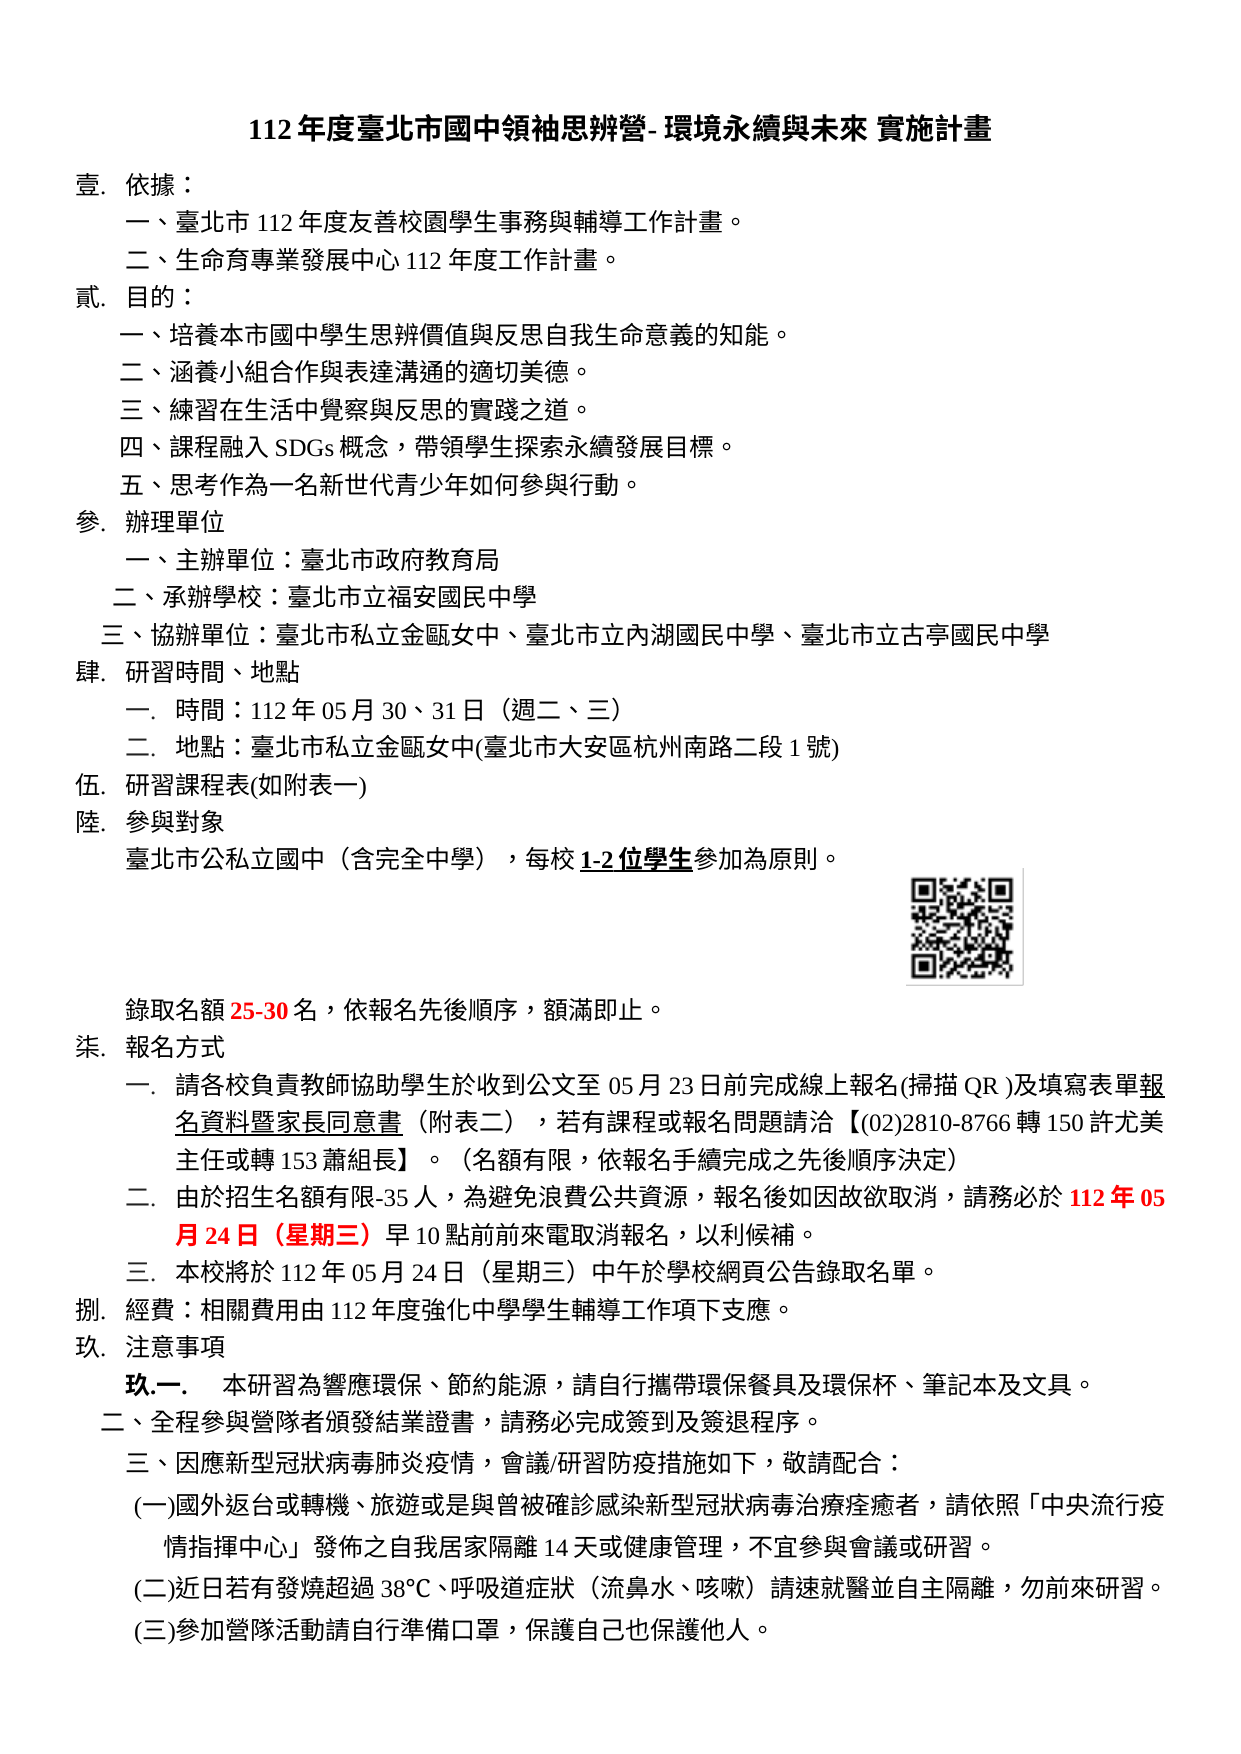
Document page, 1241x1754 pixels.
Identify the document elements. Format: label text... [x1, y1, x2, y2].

list 報名方式 [75, 1027, 1165, 1064]
text 二、承辦學校：臺北市立福安國民中學 [75, 577, 1165, 614]
text 三、因應新型冠狀病毒肺炎疫情，會議/研習防疫措施如下，敬請配合： [100, 1439, 1165, 1481]
text 一、臺北市 112年度友善校園學生事務與輔導工作計畫。 [125, 202, 1165, 239]
list 本校將於112年05月24日（星期三）中午於學校網頁公告錄取名單。 [125, 1252, 1165, 1289]
text 一、培養本市國中學生思辨價值與反思自我生命意義的知能。 [119, 314, 1165, 352]
list 地點：臺北市私立金甌女中(臺北市大安區杭州南路二段1號) [125, 727, 1165, 764]
text 二、全程參與營隊者頒發結業證書，請務必完成簽到及簽退程序。 [75, 1402, 1165, 1439]
list 參與對象 [75, 802, 1165, 839]
text 112年度臺北市國中領袖思辨營- 環境永續與未來 實施計畫 [75, 89, 1165, 164]
list 依據： [75, 164, 1165, 202]
list 研習時間、地點 [75, 652, 1165, 689]
list 辦理單位 [75, 502, 1165, 539]
text 臺北市公私立國中（含完全中學），每校1-2位學生參加為原則。 [125, 839, 1165, 989]
text 四、課程融入SDGs概念，帶領學生探索永續發展目標。 [119, 427, 1165, 464]
text 一、主辦單位：臺北市政府教育局 [125, 539, 1165, 577]
list 研習課程表(如附表一) [75, 764, 1165, 802]
list 目的： [75, 277, 1165, 314]
text 錄取名額25-30名，依報名先後順序，額滿即止。 [125, 989, 1165, 1027]
list 本研習為響應環保、節約能源，請自行攜帶環保餐具及環保杯、筆記本及文具。 [125, 1364, 1165, 1402]
list 由於招生名額有限-35人，為避免浪費公共資源，報名後如因故欲取消，請務必於112年05月24日（星期三）早10點前前來電取消報名，以利候補。 [125, 1177, 1165, 1252]
text 三、協辦單位：臺北市私立金甌女中、臺北市立內湖國民中學、臺北市立古亭國民中學 [75, 614, 1165, 652]
text (一)國外返台或轉機、旅遊或是與曾被確診感染新型冠狀病毒治療痊癒者，請依照「中央流行疫情指揮中心」發佈之自我居家隔離14天或健康管理，不宜參與會議或研習。 [134, 1481, 1165, 1564]
picture [906, 868, 1025, 987]
list 時間：112年05月30、31日（週二、三） [125, 689, 1165, 727]
text 二、涵養小組合作與表達溝通的適切美德。 [119, 352, 1165, 389]
list 請各校負責教師協助學生於收到公文至05月23日前完成線上報名(掃描QR )及填寫表單報名資料暨家長同意書（附表二），若有課程或報名問題請洽【(02)2810-8766轉150許尤美主任或轉153蕭組長】。（名額有限，依報名手續完成之先後順序決定） [125, 1064, 1165, 1177]
text 二、生命育專業發展中心112 年度工作計畫。 [125, 239, 1165, 277]
text (三)參加營隊活動請自行準備口罩，保護自己也保護他人。 [75, 1606, 1165, 1648]
text 五、思考作為一名新世代青少年如何參與行動。 [119, 464, 1165, 502]
list 經費：相關費用由112年度強化中學學生輔導工作項下支應。 [75, 1289, 1165, 1327]
text (二)近日若有發燒超過38℃、呼吸道症狀（流鼻水、咳嗽）請速就醫並自主隔離，勿前來研習。 [134, 1564, 1165, 1606]
text 三、練習在生活中覺察與反思的實踐之道。 [119, 389, 1165, 427]
list 注意事項 [75, 1327, 1165, 1364]
